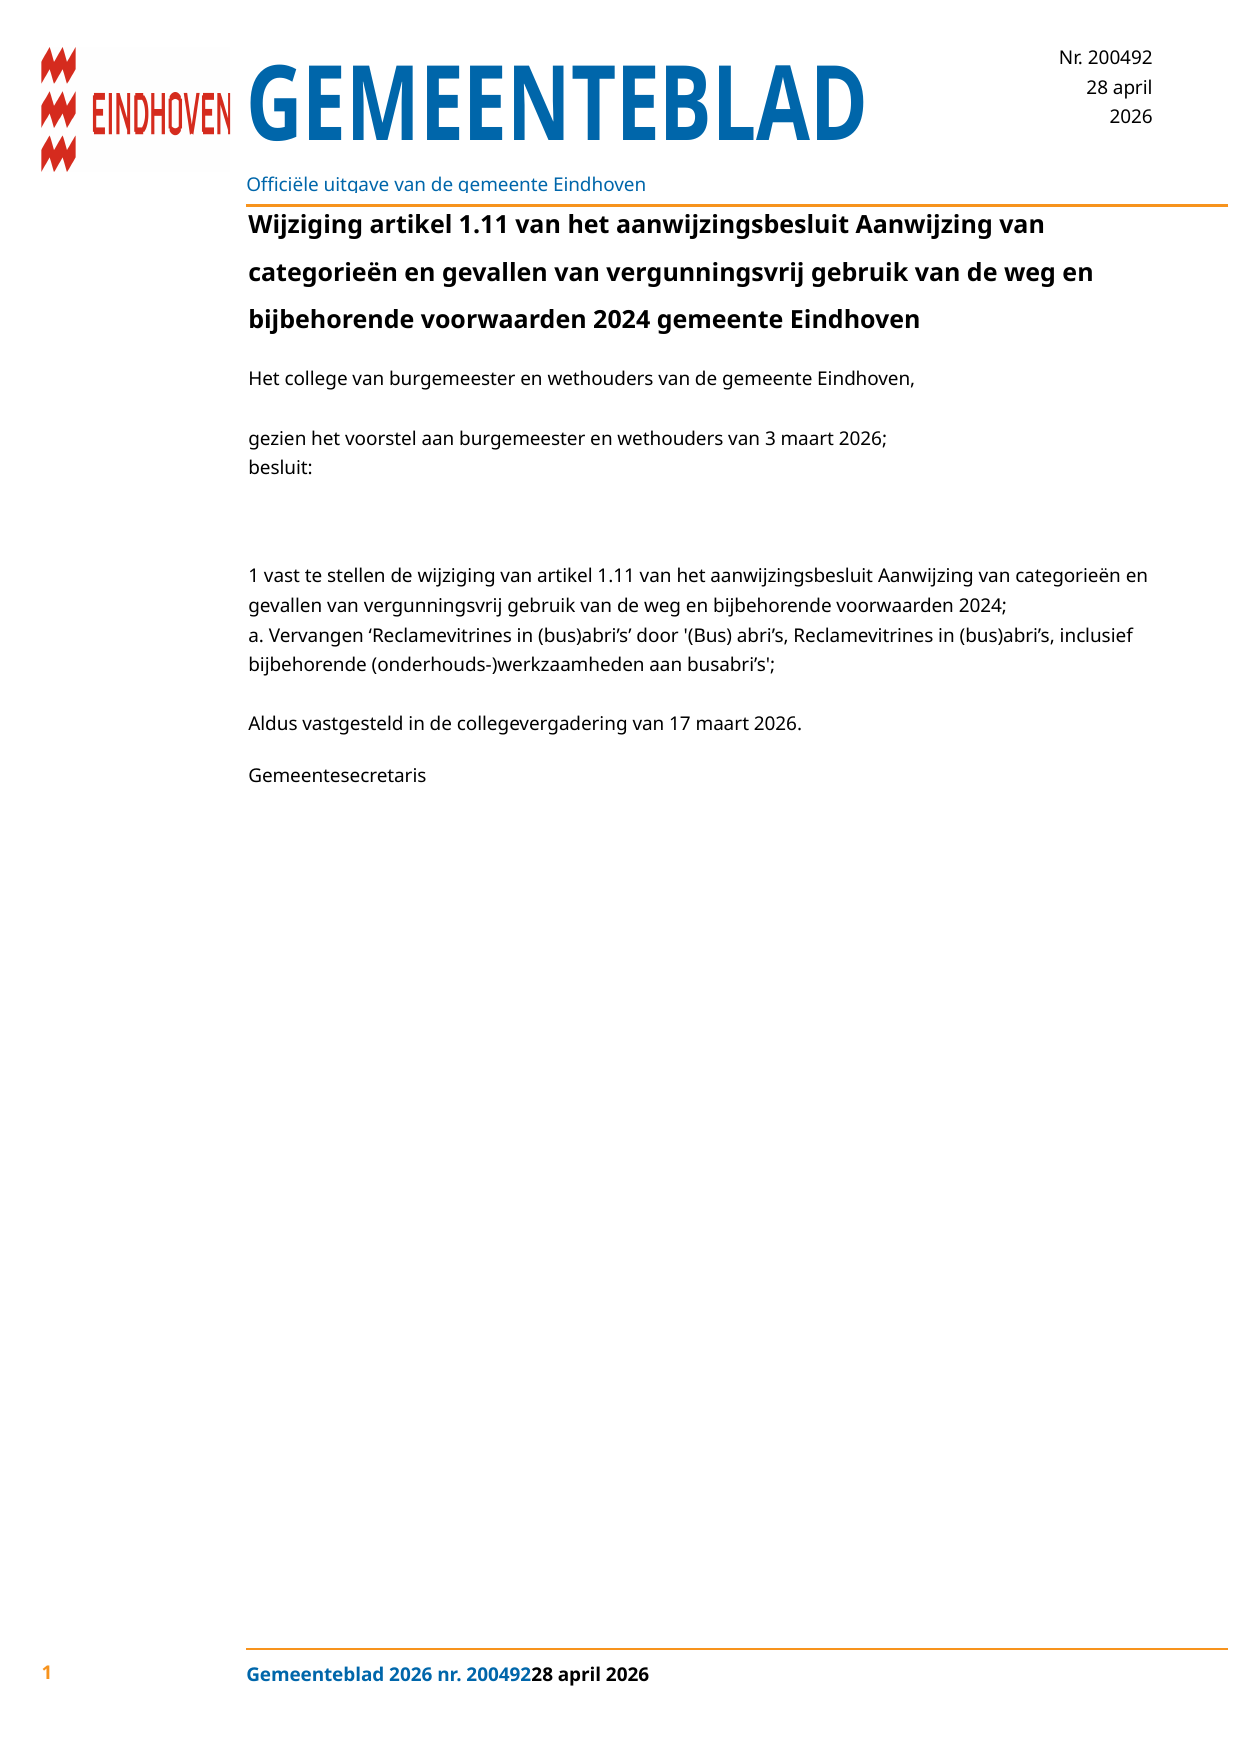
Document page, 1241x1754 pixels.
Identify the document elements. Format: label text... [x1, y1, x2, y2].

picture [41, 47, 231, 172]
text gezien het voorstel aan burgemeester en wethouders van 3 maart 2026; [248, 425, 1152, 450]
text a. Vervangen ‘Reclamevitrines in (bus)abri’s’ door '(Bus) abri’s, Reclamevitrines in (bus)abri’s, inclusief bijbehorende (onderhouds-)werkzaamheden aan busabri’s'; [248, 622, 1152, 677]
text Het college van burgemeester en wethouders van de gemeente Eindhoven, [248, 366, 1152, 391]
text Aldus vastgesteld in de collegevergadering van 17 maart 2026. [248, 711, 1152, 736]
text 1 vast te stellen de wijziging van artikel 1.11 van het aanwijzingsbesluit Aanwijzing van categorieën en gevallen van vergunningsvrij gebruik van de weg en bijbehorende voorwaarden 2024; [248, 563, 1152, 618]
text Wijziging artikel 1.11 van het aanwijzingsbesluit Aanwijzing van categorieën en gevallen van vergunningsvrij gebruik van de weg en bijbehorende voorwaarden 2024 gemeente Eindhoven [248, 207, 1152, 336]
text besluit: [248, 454, 1152, 480]
text Gemeentesecretaris [248, 762, 1152, 788]
